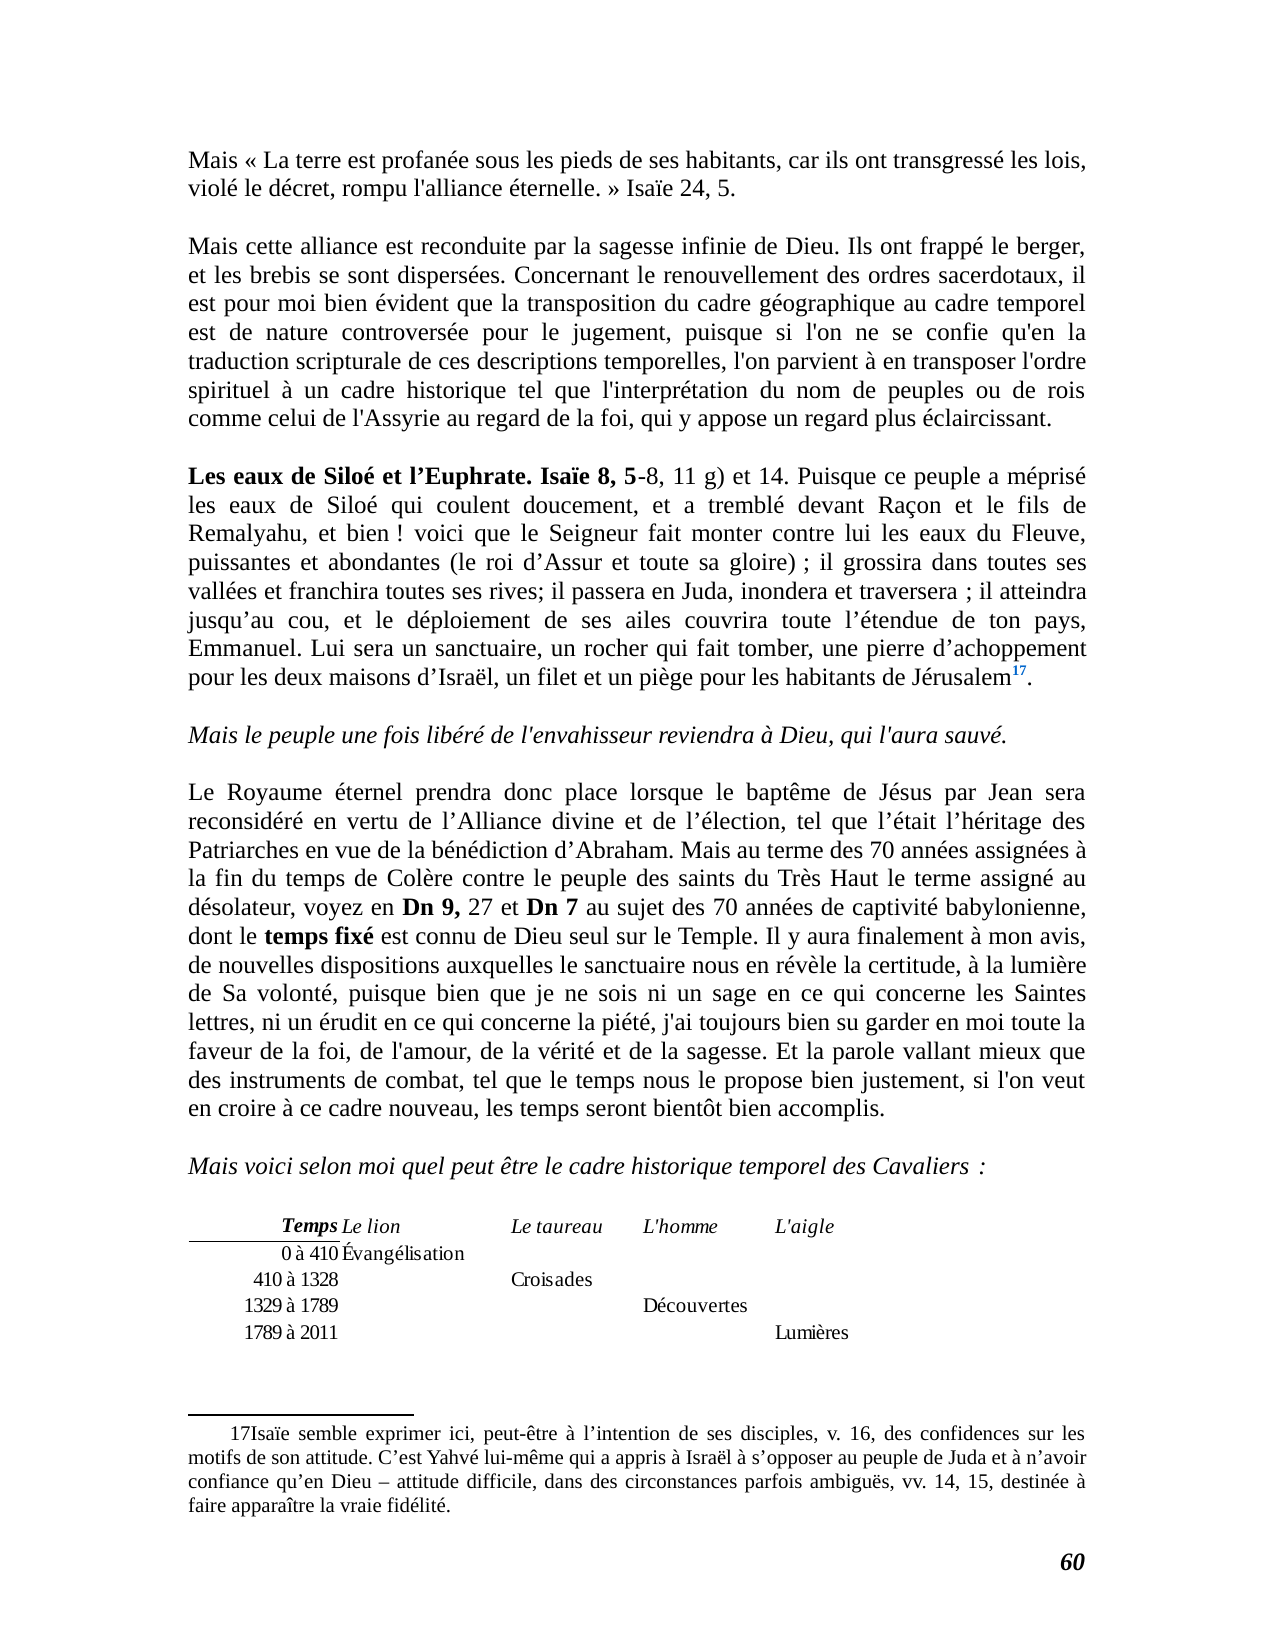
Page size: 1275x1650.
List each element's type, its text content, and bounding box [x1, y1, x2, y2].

text Les eaux de Siloé et l’Euphrate. Isaïe 8, 5-8, 11 g) et 14. Puisque ce peuple a méprisé les eaux de Siloé qui coulent doucement, et a tremblé devant Raçon et le fils de Remalyahu, et bien ! voici que le Seigneur fait monter contre lui les eaux du Fleuve, puissantes et abondantes (le roi d’Assur et toute sa gloire) ; il grossira dans toutes ses vallées et franchira toutes ses rives; il passera en Juda, inondera et traversera ; il atteindra jusqu’au cou, et le déploiement de ses ailes couvrira toute l’étendue de ton pays, Emmanuel. Lui sera un sanctuaire, un rocher qui fait tomber, une pierre d’achoppement pour les deux maisons d’Israël, un filet et un piège pour les habitants de Jérusalem. [188, 461, 1087, 691]
text Mais « La terre est profanée sous les pieds de ses habitants, car ils ont transgressé les lois, violé le décret, rompu l'alliance éternelle. » Isaïe 24, 5. [188, 145, 1087, 202]
text Mais voici selon moi quel peut être le cadre historique temporel des Cavaliers : [188, 1151, 1087, 1180]
text Mais le peuple une fois libéré de l'envahisseur reviendra à Dieu, qui l'aura sauvé. [188, 720, 1087, 748]
text Le Royaume éternel prendra donc place lorsque le baptême de Jésus par Jean sera reconsidéré en vertu de l’Alliance divine et de l’élection, tel que l’était l’héritage des Patriarches en vue de la bénédiction d’Abraham. Mais au terme des 70 années assignées à la fin du temps de Colère contre le peuple des saints du Très Haut le terme assigné au désolateur, voyez en Dn 9, 27 et Dn 7 au sujet des 70 années de captivité babylonienne, dont le temps fixé est connu de Dieu seul sur le Temple. Il y aura finalement à mon avis, de nouvelles dispositions auxquelles le sanctuaire nous en révèle la certitude, à la lumière de Sa volonté, puisque bien que je ne sois ni un sage en ce qui concerne les Saintes lettres, ni un érudit en ce qui concerne la piété, j'ai toujours bien su garder en moi toute la faveur de la foi, de l'amour, de la vérité et de la sagesse. Et la parole vallant mieux que des instruments de combat, tel que le temps nous le propose bien justement, si l'on veut en croire à ce cadre nouveau, les temps seront bientôt bien accomplis. [188, 777, 1087, 1122]
text Mais cette alliance est reconduite par la sagesse infinie de Dieu. Ils ont frappé le berger, et les brebis se sont dispersées. Concernant le renouvellement des ordres sacerdotaux, il est pour moi bien évident que la transposition du cadre géographique au cadre temporel est de nature controversée pour le jugement, puisque si l'on ne se confie qu'en la traduction scripturale de ces descriptions temporelles, l'on parvient à en transposer l'ordre spirituel à un cadre historique tel que l'interprétation du nom de peuples ou de rois comme celui de l'Assyrie au regard de la foi, qui y appose un regard plus éclaircissant. [188, 231, 1087, 432]
text Isaïe semble exprimer ici, peut-être à l’intention de ses disciples, v. 16, des confidences sur les motifs de son attitude. C’est Yahvé lui-même qui a appris à Israël à s’opposer au peuple de Juda et à n’avoir confiance qu’en Dieu – attitude difficile, dans des circonstances parfois ambiguës, vv. 14, 15, destinée à faire apparaître la vraie fidélité. [188, 1421, 1087, 1517]
